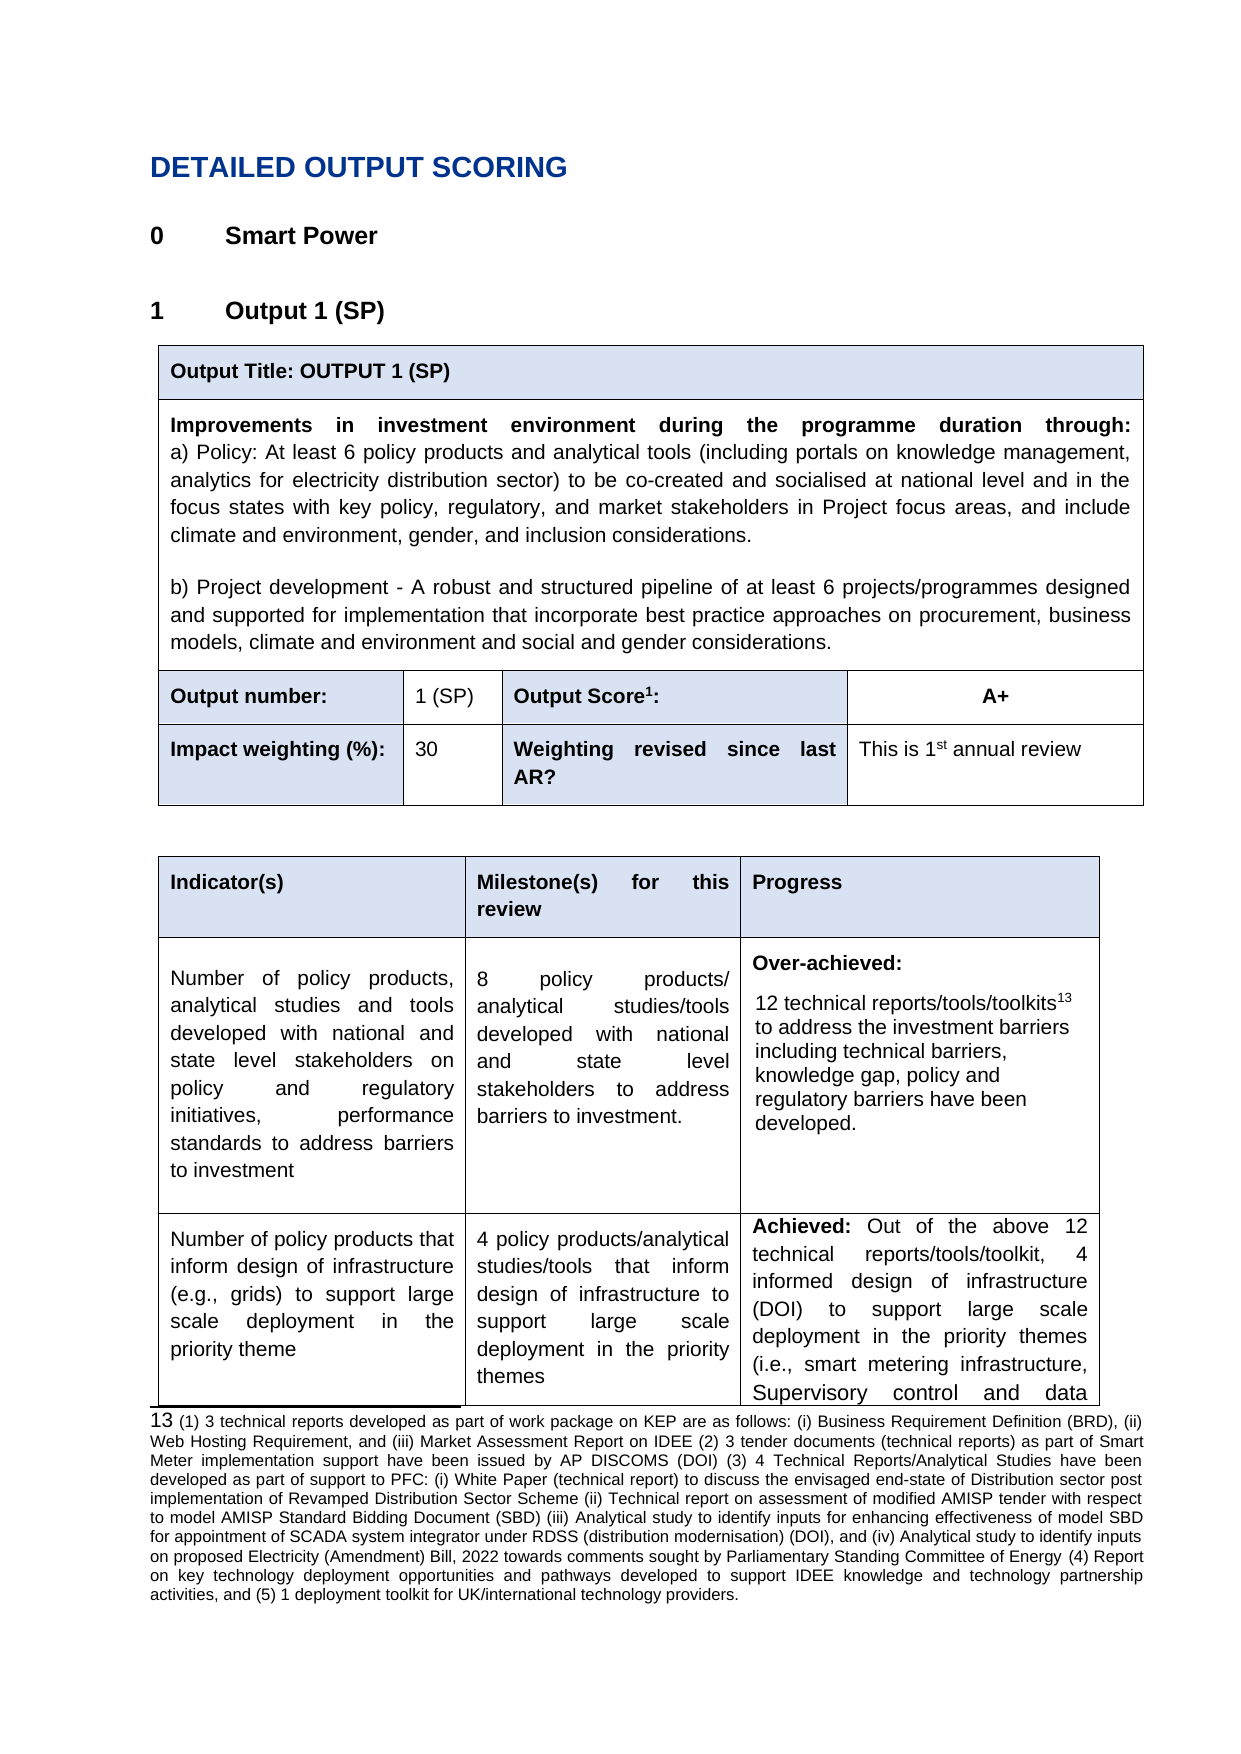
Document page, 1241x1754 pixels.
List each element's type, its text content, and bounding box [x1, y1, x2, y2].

table_cell Achieved: Out of the above 12 technical reports/tools/toolkit, 4 informed design of infrastructure (DOI) to support large scale deployment in the priority themes (i.e., smart metering infrastructure, Supervisory control and data [741, 1214, 1099, 1405]
table_cell This is 1st annual review [848, 725, 1143, 804]
table_cell Number of policy products, analytical studies and tools developed with national and state level stakeholders on policy and regulatory initiatives, performance standards to address barriers to investment [159, 938, 465, 1213]
table_header Progress [741, 857, 1099, 937]
table_header Milestone(s) for this review [466, 857, 740, 937]
table_cell Impact weighting (%): [159, 725, 403, 804]
subtitle DETAILED OUTPUT SCORING [150, 150, 1090, 183]
table_cell Output Score1: [503, 671, 847, 723]
table_cell Output number: [159, 671, 403, 723]
table_header Indicator(s) [159, 857, 465, 937]
table_header Output Title: OUTPUT 1 (SP) [159, 346, 1143, 399]
table_cell 30 [404, 725, 502, 804]
table_cell 4 policy products/analytical studies/tools that inform design of infrastructure to support large scale deployment in the priority themes [466, 1214, 740, 1405]
table_cell Number of policy products that inform design of infrastructure (e.g., grids) to support large scale deployment in the priority theme [159, 1214, 465, 1405]
subtitle Output 1 (SP) [150, 296, 1090, 324]
table_cell Over-achieved: 12 technical reports/tools/toolkits to address the investment barriers including technical barriers, knowledge gap, policy and regulatory barriers have been developed. [741, 938, 1099, 1213]
table_cell 1 (SP) [404, 671, 502, 723]
table_cell A+ [848, 671, 1143, 723]
table_cell Improvements in investment environment during the programme duration through: a) Policy: At least 6 policy products and analytical tools (including portals on knowledge management, analytics for electricity distribution sector) to be co-created and socialised at national level and in the focus states with key policy, regulatory, and market stakeholders in Project focus areas, and include climate and environment, gender, and inclusion considerations. b) Project development - A robust and structured pipeline of at least 6 projects/programmes designed and supported for implementation that incorporate best practice approaches on procurement, business models, climate and environment and social and gender considerations. [159, 400, 1143, 670]
subtitle Smart Power [150, 221, 1090, 250]
table_cell Weighting revised since last AR? [503, 725, 847, 804]
table_cell 8 policy products/ analytical studies/tools developed with national and state level stakeholders to address barriers to investment. [466, 938, 740, 1213]
